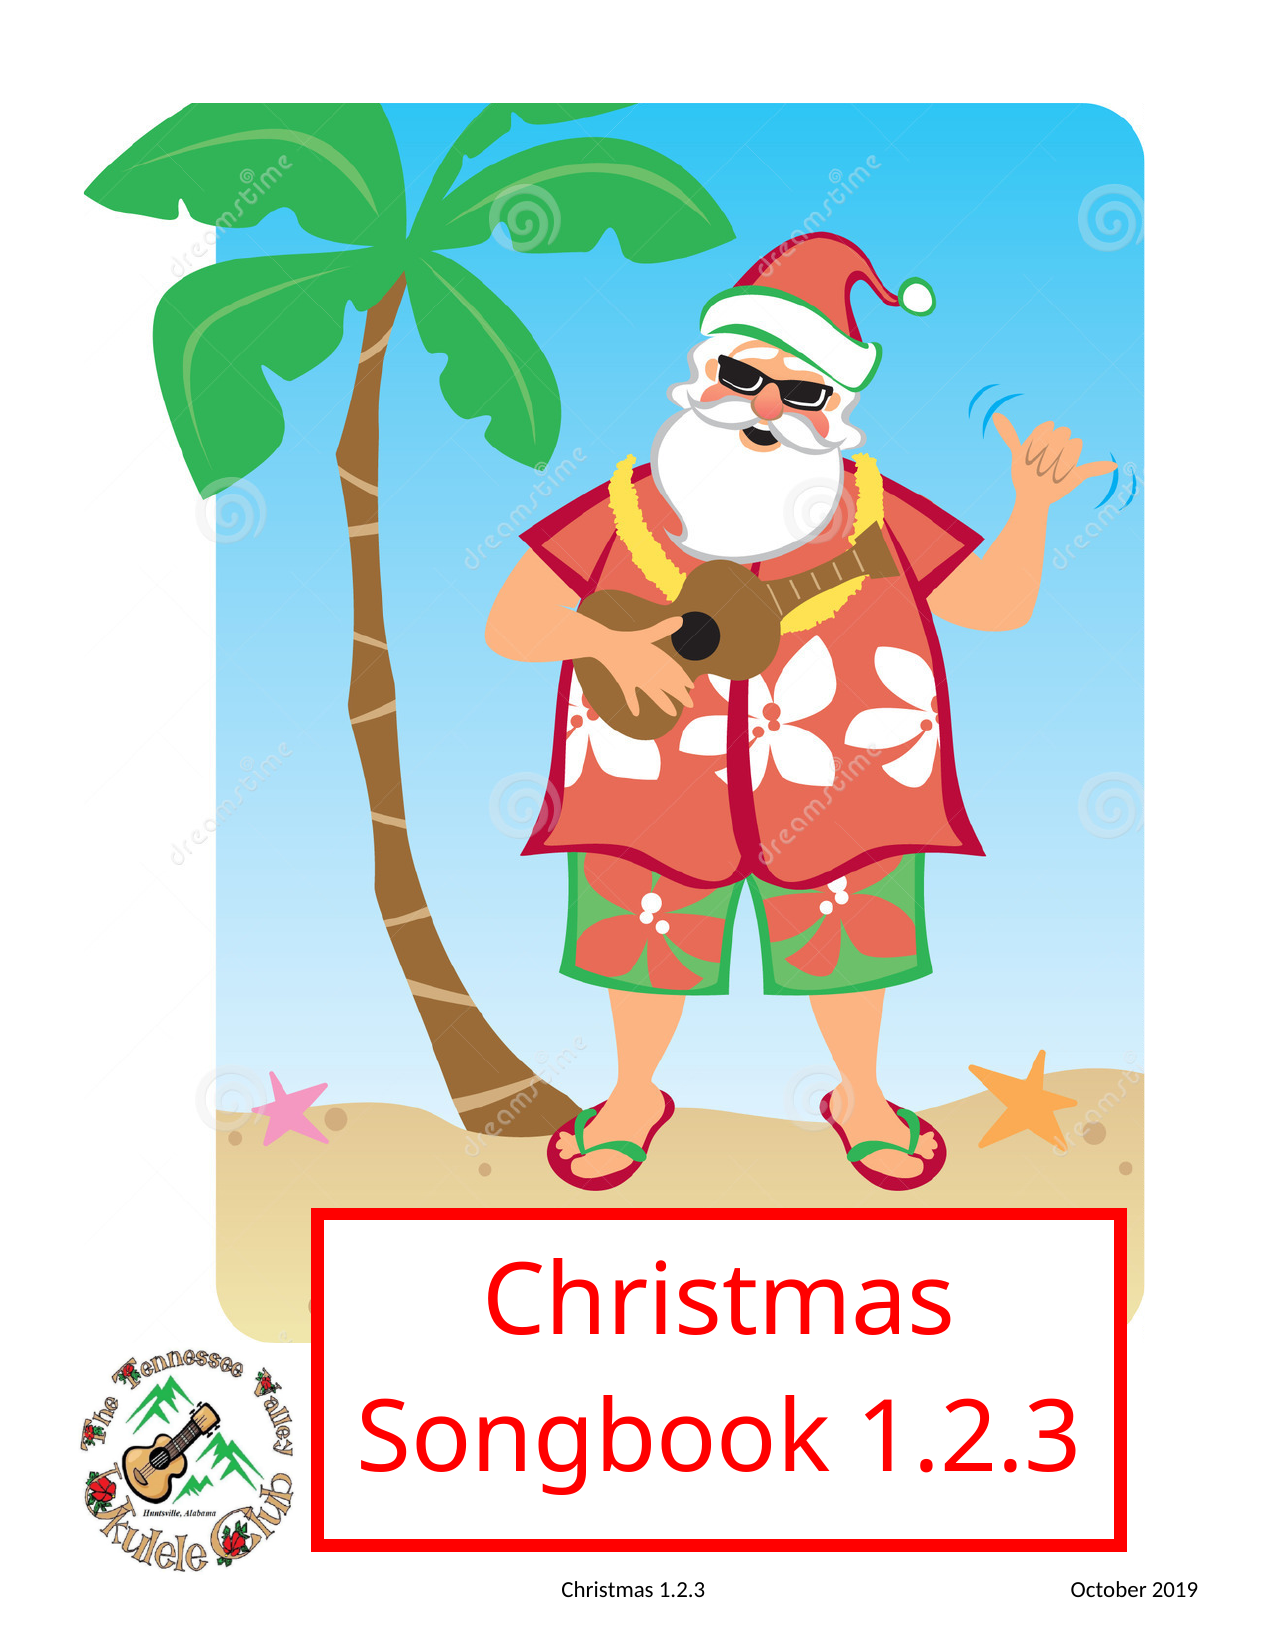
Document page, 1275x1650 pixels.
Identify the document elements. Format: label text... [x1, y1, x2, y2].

text October 2019 [338, 1521, 1099, 1532]
text Christmas Songbook 1.2.3 [338, 1228, 1099, 1500]
